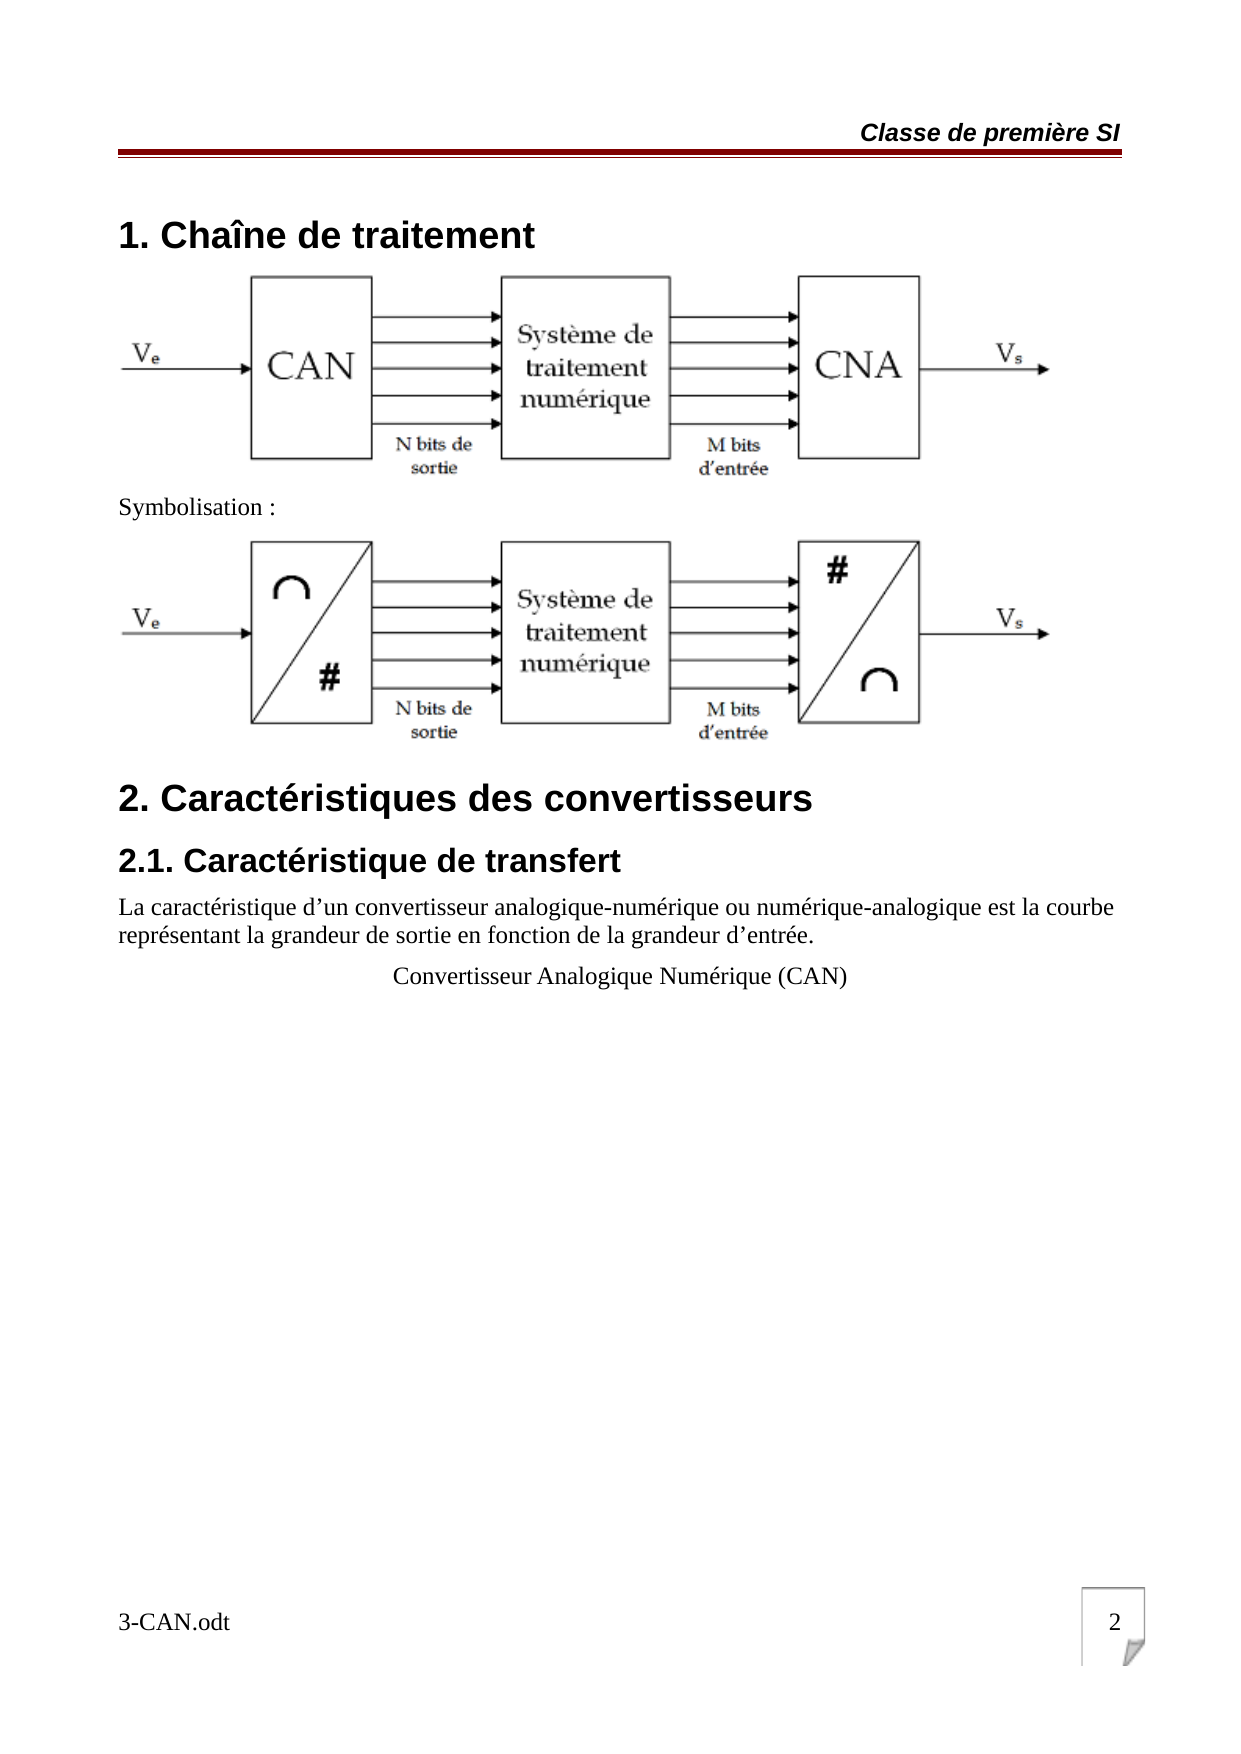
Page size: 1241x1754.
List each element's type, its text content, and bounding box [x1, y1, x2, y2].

subtitle 2. Caractéristiques des convertisseurs [118, 776, 1122, 819]
text Symbolisation : [118, 492, 1122, 520]
subtitle 1. Chaîne de traitement [118, 213, 1122, 256]
subtitle 2.1. Caractéristique de transfert [118, 840, 1122, 879]
picture [118, 532, 1056, 751]
picture [118, 268, 1053, 480]
text Convertisseur Analogique Numérique (CAN) [118, 961, 1122, 989]
text La caractéristique d’un convertisseur analogique-numérique ou numérique-analogique est la courbe représentant la grandeur de sortie en fonction de la grandeur d’entrée. [118, 892, 1122, 949]
